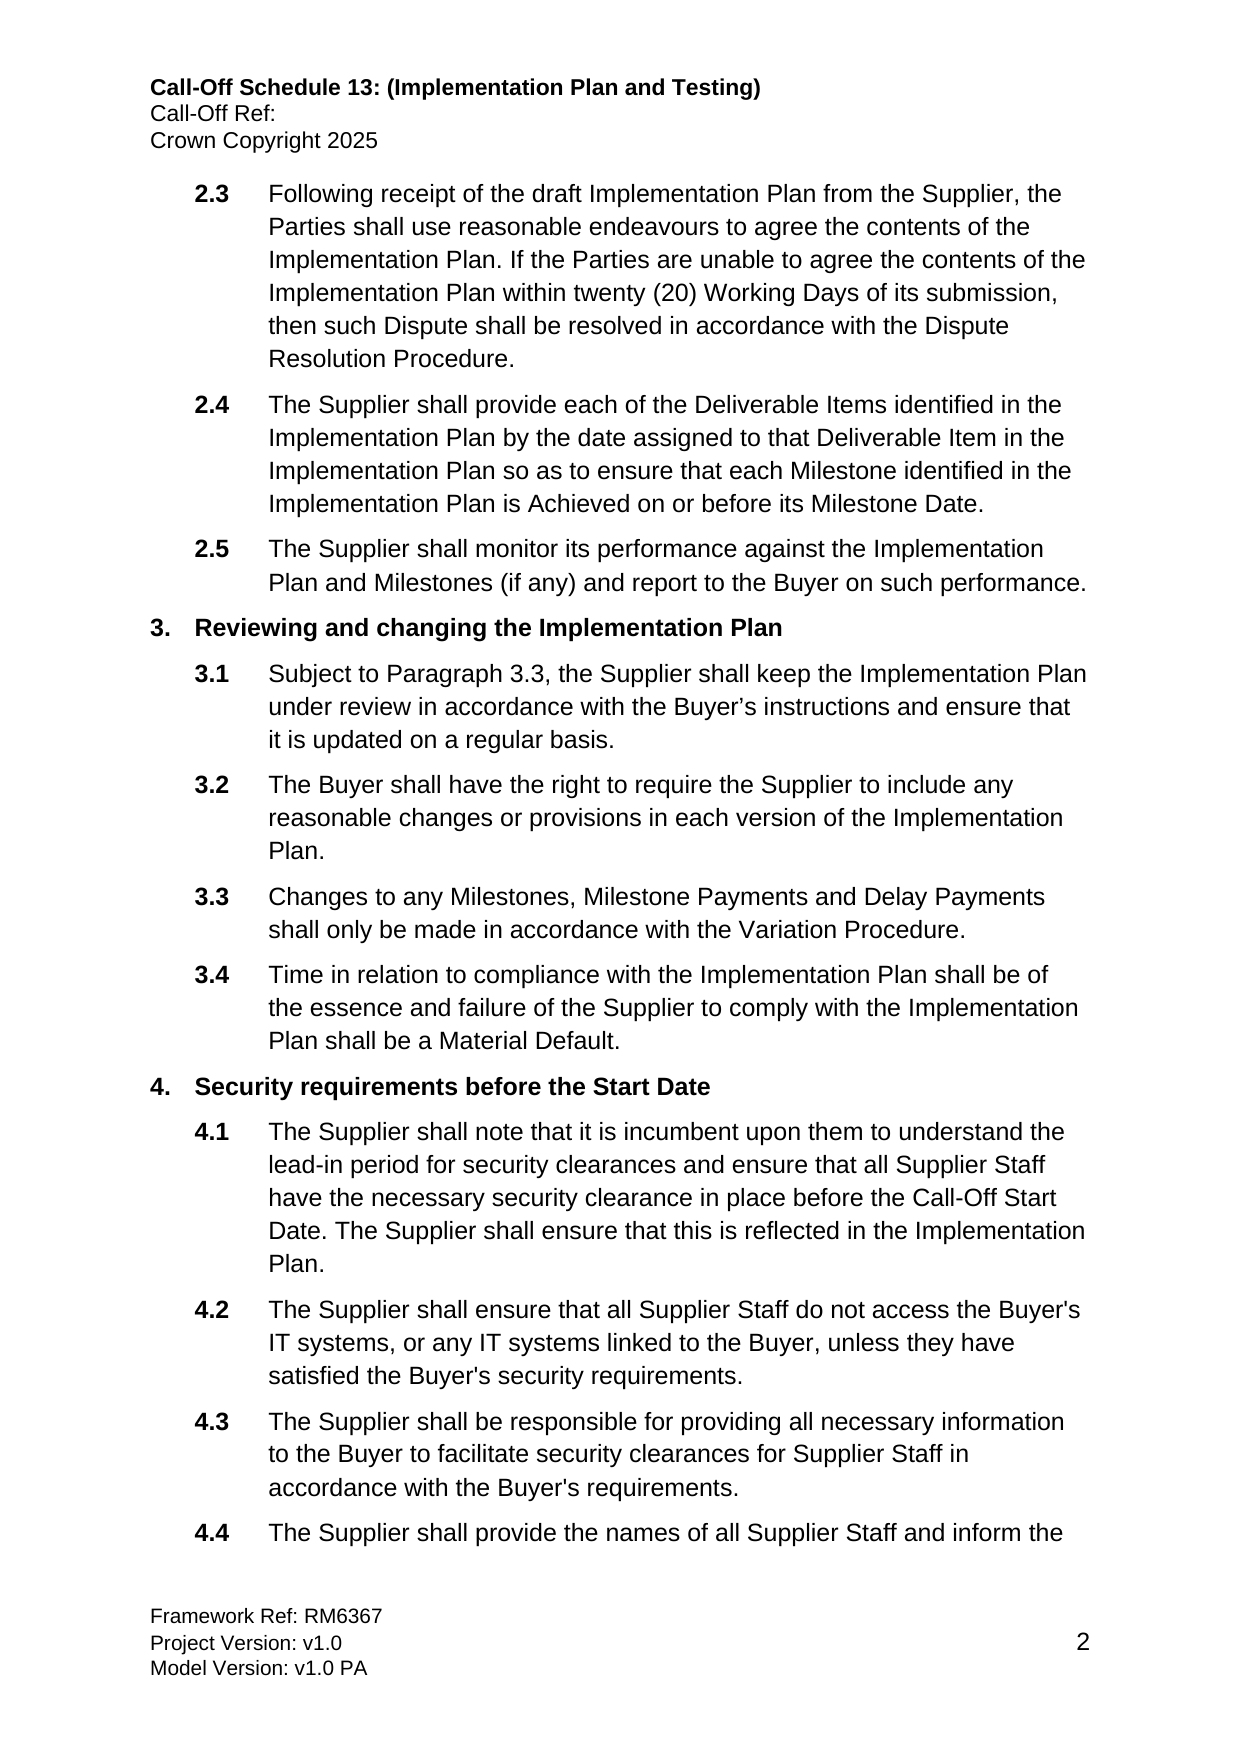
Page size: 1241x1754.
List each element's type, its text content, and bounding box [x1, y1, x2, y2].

list The Supplier shall be responsible for providing all necessary information to the Buyer to facilitate security clearances for Supplier Staff in accordance with the Buyer's requirements. [194, 1406, 1090, 1501]
list Following receipt of the draft Implementation Plan from the Supplier, the Parties shall use reasonable endeavours to agree the contents of the Implementation Plan. If the Parties are unable to agree the contents of the Implementation Plan within twenty (20) Working Days of its submission, then such Dispute shall be resolved in accordance with the Dispute Resolution Procedure. [194, 179, 1090, 373]
list Reviewing and changing the Implementation Plan [150, 613, 1090, 642]
list Changes to any Milestones, Milestone Payments and Delay Payments shall only be made in accordance with the Variation Procedure. [194, 882, 1090, 943]
list The Supplier shall note that it is incumbent upon them to understand the lead-in period for security clearances and ensure that all Supplier Staff have the necessary security clearance in place before the Call-Off Start Date. The Supplier shall ensure that this is reflected in the Implementation Plan. [194, 1117, 1090, 1278]
list The Supplier shall ensure that all Supplier Staff do not access the Buyer's IT systems, or any IT systems linked to the Buyer, unless they have satisfied the Buyer's security requirements. [194, 1295, 1090, 1390]
list The Supplier shall monitor its performance against the Implementation Plan and Milestones (if any) and report to the Buyer on such performance. [194, 534, 1090, 596]
list Subject to Paragraph 3.3, the Supplier shall keep the Implementation Plan under review in accordance with the Buyer’s instructions and ensure that it is updated on a regular basis. [194, 658, 1090, 753]
list Security requirements before the Start Date [150, 1072, 1090, 1101]
list The Supplier shall provide each of the Deliverable Items identified in the Implementation Plan by the date assigned to that Deliverable Item in the Implementation Plan so as to ensure that each Milestone identified in the Implementation Plan is Achieved on or before its Milestone Date. [194, 390, 1090, 518]
list The Buyer shall have the right to require the Supplier to include any reasonable changes or provisions in each version of the Implementation Plan. [194, 770, 1090, 865]
list Time in relation to compliance with the Implementation Plan shall be of the essence and failure of the Supplier to comply with the Implementation Plan shall be a Material Default. [194, 960, 1090, 1055]
list The Supplier shall provide the names of all Supplier Staff and inform the [194, 1518, 1090, 1547]
